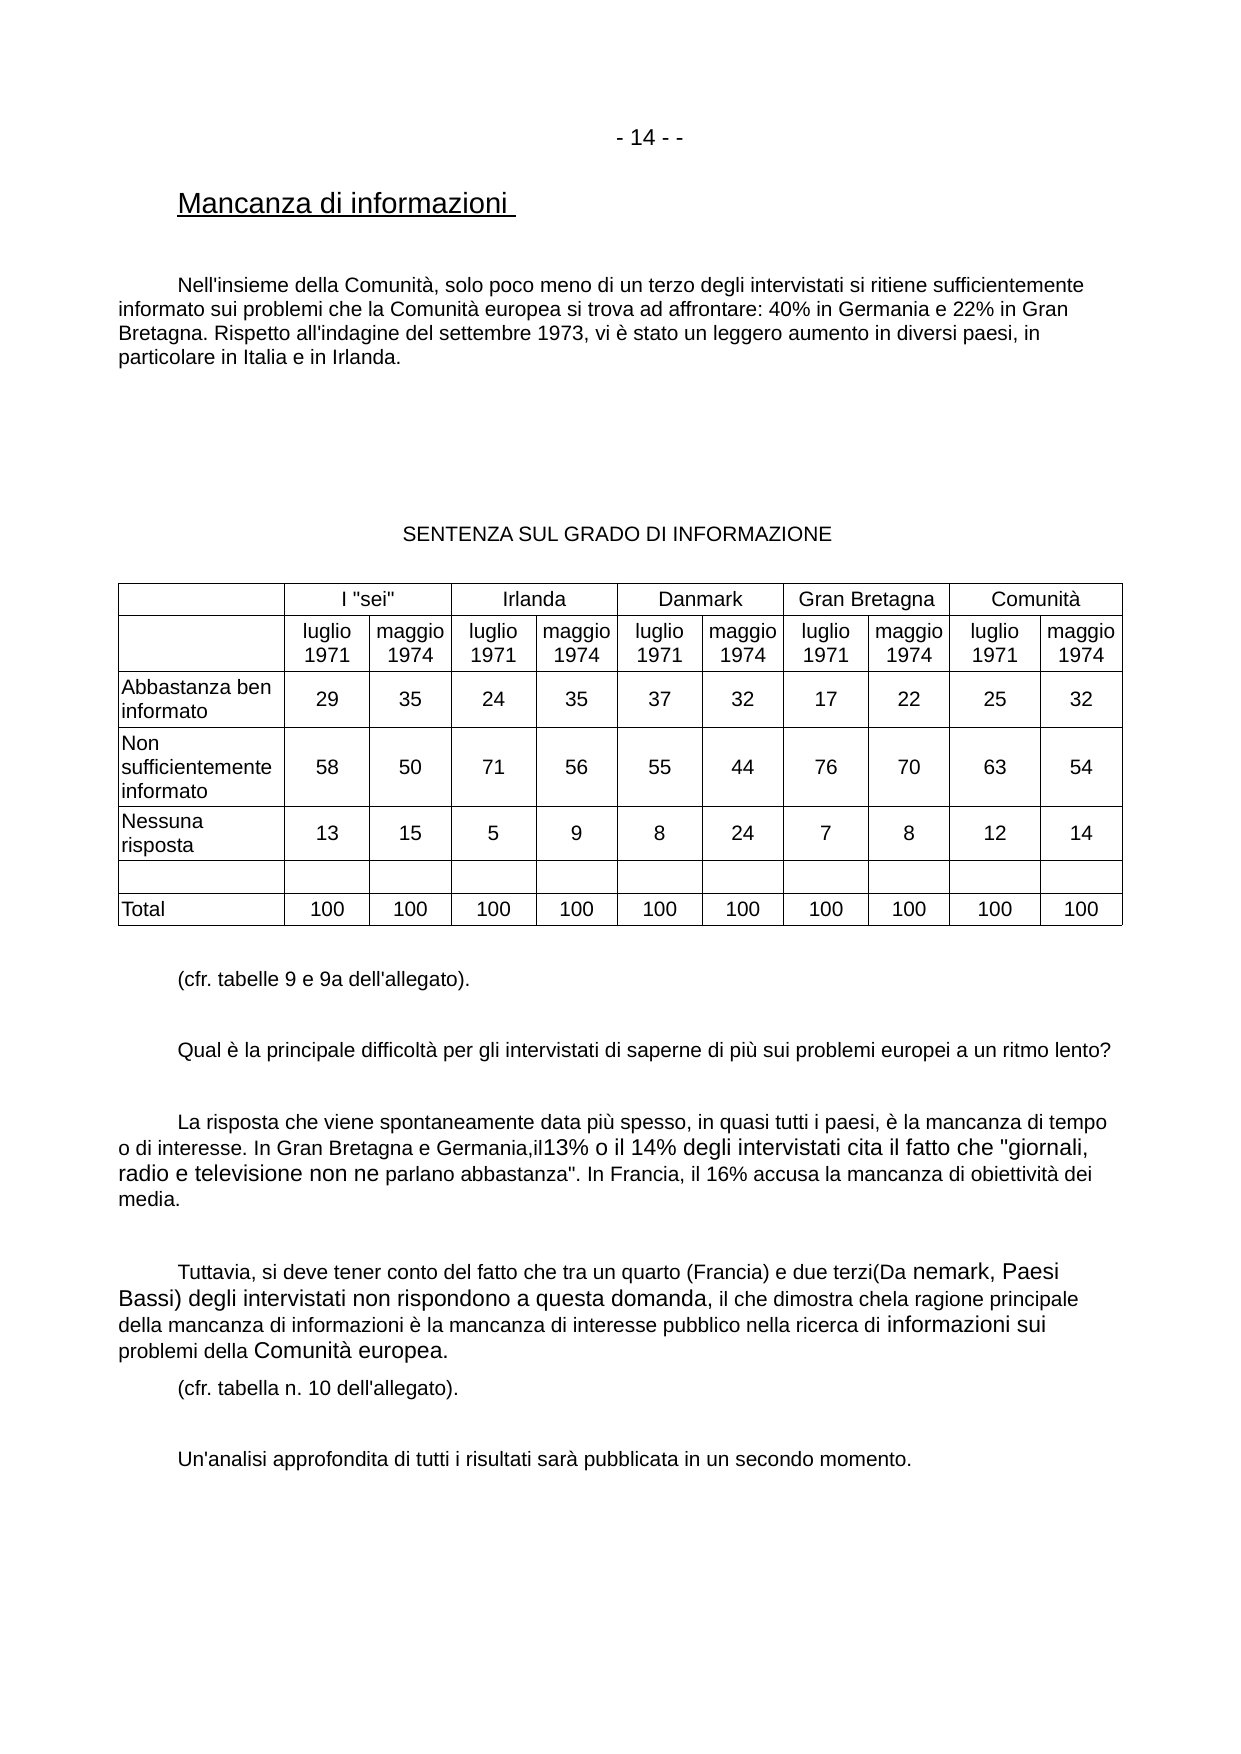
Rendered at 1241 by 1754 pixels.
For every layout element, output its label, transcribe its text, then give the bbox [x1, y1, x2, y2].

table_cell [536, 550, 617, 583]
table_cell 37 [618, 672, 702, 727]
table_cell [285, 861, 369, 892]
table_cell Comunità [950, 584, 1122, 615]
table_cell 8 [618, 807, 702, 860]
table_cell Abbastanza ben informato [119, 672, 284, 727]
table_cell 58 [285, 728, 369, 806]
table_cell [950, 861, 1040, 892]
table_cell maggio 1974 [1041, 616, 1122, 671]
text Qual è la principale difficoltà per gli intervistati di saperne di più sui problemi europei a un ritmo lento? [118, 1038, 1122, 1062]
table_cell 71 [452, 728, 536, 806]
subtitle Mancanza di informazioni [118, 186, 1122, 219]
table_cell [118, 550, 284, 583]
table_cell maggio 1974 [869, 616, 949, 671]
table_cell [119, 584, 284, 615]
table_cell [703, 861, 783, 892]
table_cell 14 [1041, 807, 1122, 860]
table_cell [1041, 861, 1122, 892]
table_cell 15 [370, 807, 451, 860]
table_cell [370, 550, 451, 583]
table_cell maggio 1974 [703, 616, 783, 671]
table_cell [370, 861, 451, 892]
table_cell luglio 1971 [285, 616, 369, 671]
table_cell [618, 861, 702, 892]
text Tuttavia, si deve tener conto del fatto che tra un quarto (Francia) e due terzi(Da nemark, Paesi Bassi) degli intervistati non rispondono a questa domanda, il che dimostra chela ragione principale della mancanza di informazioni è la mancanza di interesse pubblico nella ricerca di informazioni sui problemi della Comunità europea. [118, 1258, 1122, 1364]
text (cfr. tabelle 9 e 9a dell'allegato). [118, 967, 1122, 991]
table_cell 100 [703, 894, 783, 925]
table_cell [950, 550, 1040, 583]
table_cell [119, 616, 284, 671]
table_cell 54 [1041, 728, 1122, 806]
table_cell 100 [950, 894, 1040, 925]
table_cell 100 [869, 894, 949, 925]
table_cell 8 [869, 807, 949, 860]
table_cell Nessuna risposta [119, 807, 284, 860]
table_header SENTENZA SUL GRADO DI INFORMAZIONE [118, 518, 1122, 550]
table_cell 17 [784, 672, 868, 727]
table_cell [1040, 550, 1122, 583]
table_cell 35 [537, 672, 617, 727]
table_cell 56 [537, 728, 617, 806]
table_cell [452, 861, 536, 892]
table_cell [868, 550, 949, 583]
table_cell 50 [370, 728, 451, 806]
table_cell [784, 861, 868, 892]
table_cell Non sufficientemente informato [119, 728, 284, 806]
table_cell 100 [618, 894, 702, 925]
table_cell 25 [950, 672, 1040, 727]
table_cell 100 [784, 894, 868, 925]
table_cell [783, 550, 868, 583]
table_cell 5 [452, 807, 536, 860]
table_cell 32 [1041, 672, 1122, 727]
table_cell 24 [703, 807, 783, 860]
table_cell 24 [452, 672, 536, 727]
table_cell 100 [452, 894, 536, 925]
table_cell maggio 1974 [370, 616, 451, 671]
table_cell [285, 550, 369, 583]
table_cell 44 [703, 728, 783, 806]
text La risposta che viene spontaneamente data più spesso, in quasi tutti i paesi, è la mancanza di tempo o di interesse. In Gran Bretagna e Germania,il13% o il 14% degli intervistati cita il fatto che "giornali, radio e televisione non ne parlano abbastanza". In Francia, il 16% accusa la mancanza di obiettività dei media. [118, 1110, 1122, 1211]
table_cell 63 [950, 728, 1040, 806]
table_cell 7 [784, 807, 868, 860]
table_cell maggio 1974 [537, 616, 617, 671]
table_cell Total [119, 894, 284, 925]
table_cell [702, 550, 783, 583]
table_cell 35 [370, 672, 451, 727]
table_cell 29 [285, 672, 369, 727]
table_cell luglio 1971 [452, 616, 536, 671]
table_cell [537, 861, 617, 892]
table_cell 9 [537, 807, 617, 860]
table_cell [869, 861, 949, 892]
table_cell [451, 550, 536, 583]
table_cell 32 [703, 672, 783, 727]
table_cell 55 [618, 728, 702, 806]
text Nell'insieme della Comunità, solo poco meno di un terzo degli intervistati si ritiene sufficientemente informato sui problemi che la Comunità europea si trova ad affrontare: 40% in Germania e 22% in Gran Bretagna. Rispetto all'indagine del settembre 1973, vi è stato un leggero aumento in diversi paesi, in particolare in Italia e in Irlanda. [118, 273, 1122, 369]
table_cell luglio 1971 [950, 616, 1040, 671]
table_cell 100 [370, 894, 451, 925]
text (cfr. tabella n. 10 dell'allegato). [118, 1376, 1122, 1399]
table_cell I "sei" [285, 584, 451, 615]
table_cell [617, 550, 702, 583]
table_cell 12 [950, 807, 1040, 860]
table_cell 76 [784, 728, 868, 806]
table_cell 70 [869, 728, 949, 806]
text Un'analisi approfondita di tutti i risultati sarà pubblicata in un secondo momento. [118, 1447, 1122, 1471]
table_cell Irlanda [452, 584, 617, 615]
table_cell 100 [285, 894, 369, 925]
table_cell [119, 861, 284, 892]
table_cell Danmark [618, 584, 783, 615]
table_cell 100 [1041, 894, 1122, 925]
table_cell luglio 1971 [618, 616, 702, 671]
table_cell 100 [537, 894, 617, 925]
table_cell Gran Bretagna [784, 584, 949, 615]
table_cell luglio 1971 [784, 616, 868, 671]
table_cell 13 [285, 807, 369, 860]
table_cell 22 [869, 672, 949, 727]
